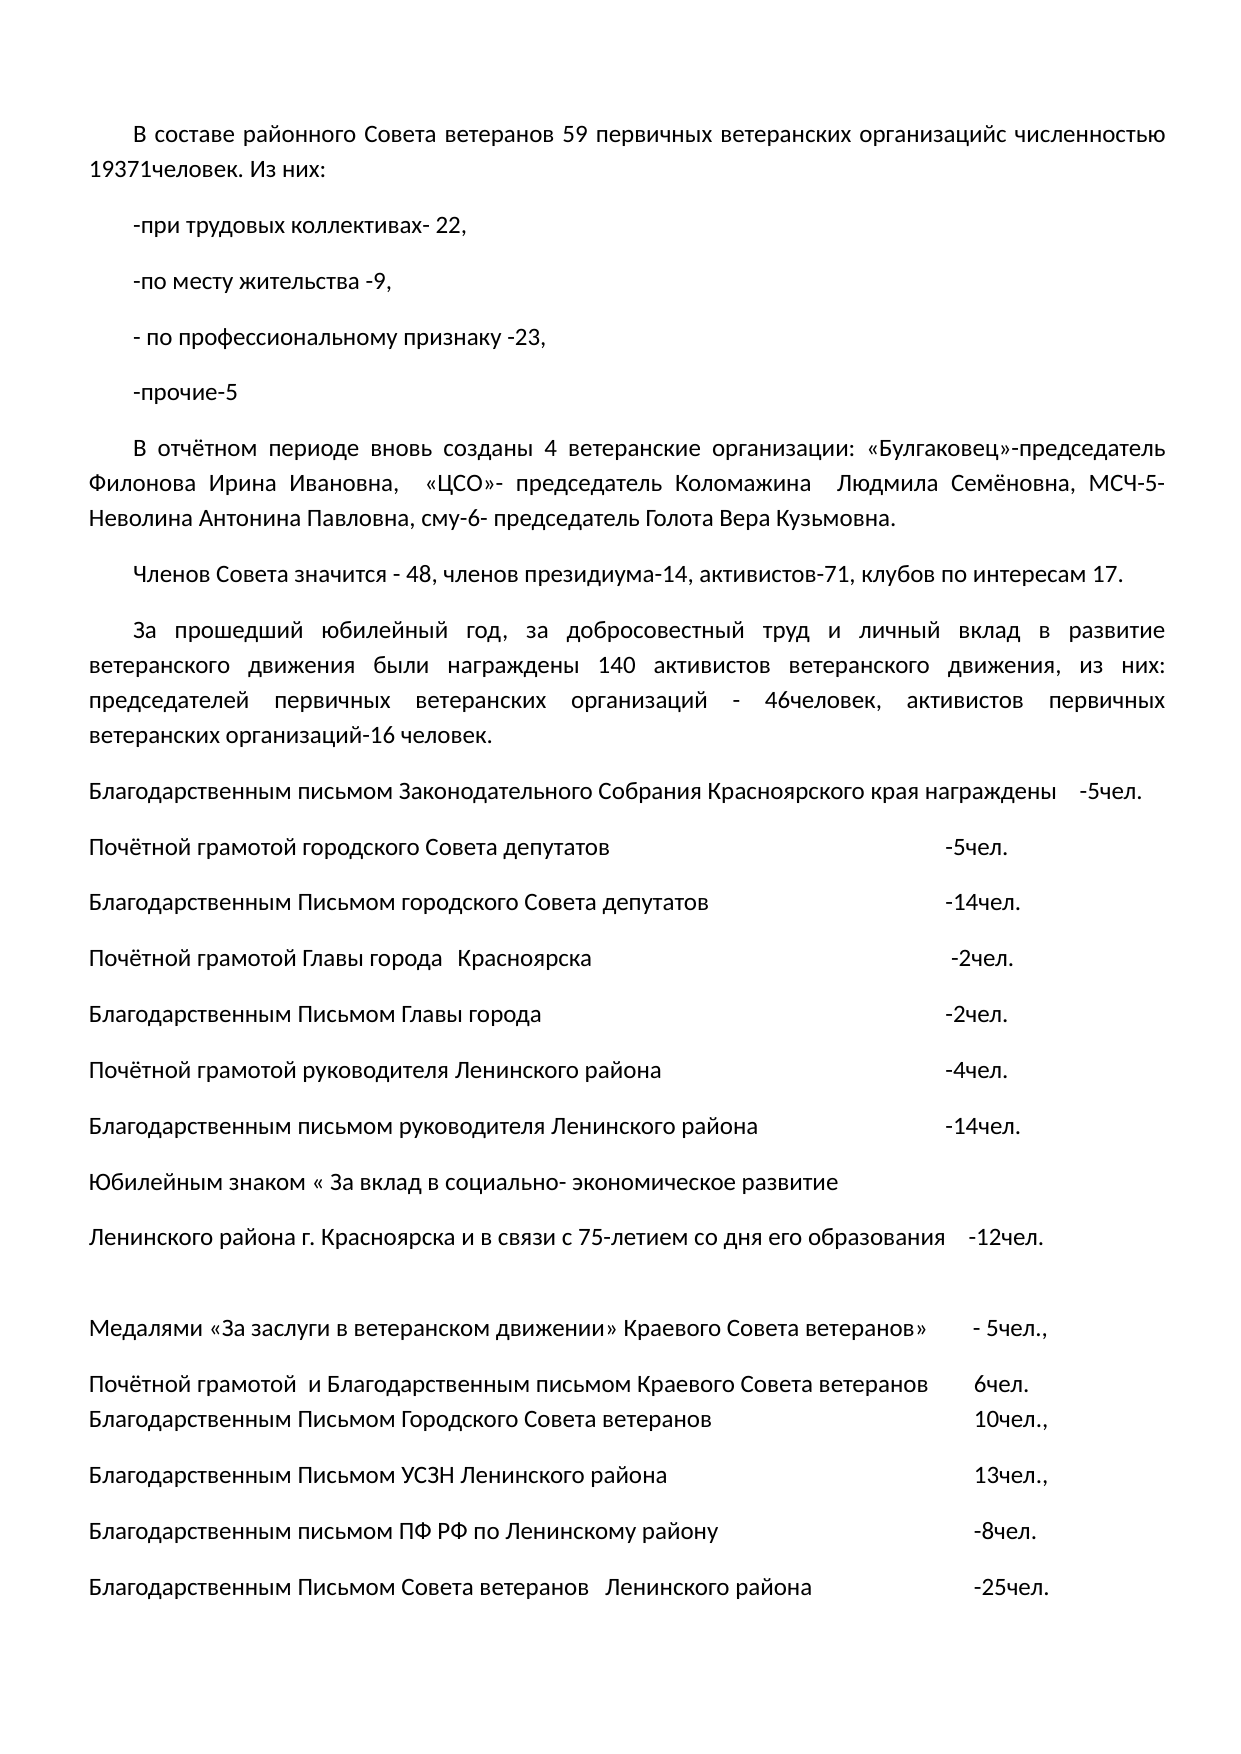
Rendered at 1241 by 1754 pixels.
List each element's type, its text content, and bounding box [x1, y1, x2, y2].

text Благодарственным Письмом УСЗН Ленинского района 13чел., [89, 1459, 1211, 1489]
text -по месту жительства -9, [89, 265, 1167, 295]
text Почётной грамотой и Благодарственным письмом Краевого Совета ветеранов 6чел. Благодарственным Письмом Городского Совета ветеранов 10чел., [89, 1368, 1211, 1434]
text Благодарственным Письмом Совета ветеранов Ленинского района -25чел. [89, 1571, 1211, 1601]
text Благодарственным письмом ПФ РФ по Ленинскому району -8чел. [89, 1515, 1211, 1545]
text Почётной грамотой городского Совета депутатов -5чел. [89, 831, 1167, 861]
text Благодарственным Письмом городского Совета депутатов -14чел. [89, 886, 1167, 917]
text Почётной грамотой Главы города Красноярска -2чел. [89, 942, 1167, 973]
text -прочие-5 [89, 376, 1137, 407]
text Медалями «За заслуги в ветеранском движении» Краевого Совета ветеранов» - 5чел., [89, 1312, 1211, 1343]
text Благодарственным письмом руководителя Ленинского района -14чел. [89, 1110, 1211, 1140]
text - по профессиональному признаку -23, [89, 321, 1167, 351]
text Юбилейным знаком « За вклад в социально- экономическое развитие [89, 1166, 1211, 1196]
text Ленинского района г. Красноярска и в связи с 75-летием со дня его образования -12чел. [89, 1221, 1211, 1287]
text В отчётном периоде вновь созданы 4 ветеранские организации: «Булгаковец»-председатель Филонова Ирина Ивановна, «ЦСО»- председатель Коломажина Людмила Семёновна, МСЧ-5-Неволина Антонина Павловна, сму-6- председатель Голота Вера Кузьмовна. [89, 432, 1167, 533]
text Членов Совета значится - 48, членов президиума-14, активистов-71, клубов по интересам 17. [89, 558, 1167, 589]
text За прошедший юбилейный год, за добросовестный труд и личный вклад в развитие ветеранского движения были награждены 140 активистов ветеранского движения, из них: председателей первичных ветеранских организаций - 46человек, активистов первичных ветеранских организаций-16 человек. [89, 614, 1167, 749]
text В составе районного Совета ветеранов 59 первичных ветеранских организацийс численностью 19371человек. Из них: [89, 118, 1167, 184]
text Благодарственным письмом Законодательного Собрания Красноярского края награждены -5чел. [89, 775, 1167, 805]
text Благодарственным Письмом Главы города -2чел. [89, 998, 1167, 1029]
text Почётной грамотой руководителя Ленинского района -4чел. [89, 1054, 1167, 1084]
text -при трудовых коллективах- 22, [89, 209, 1167, 239]
